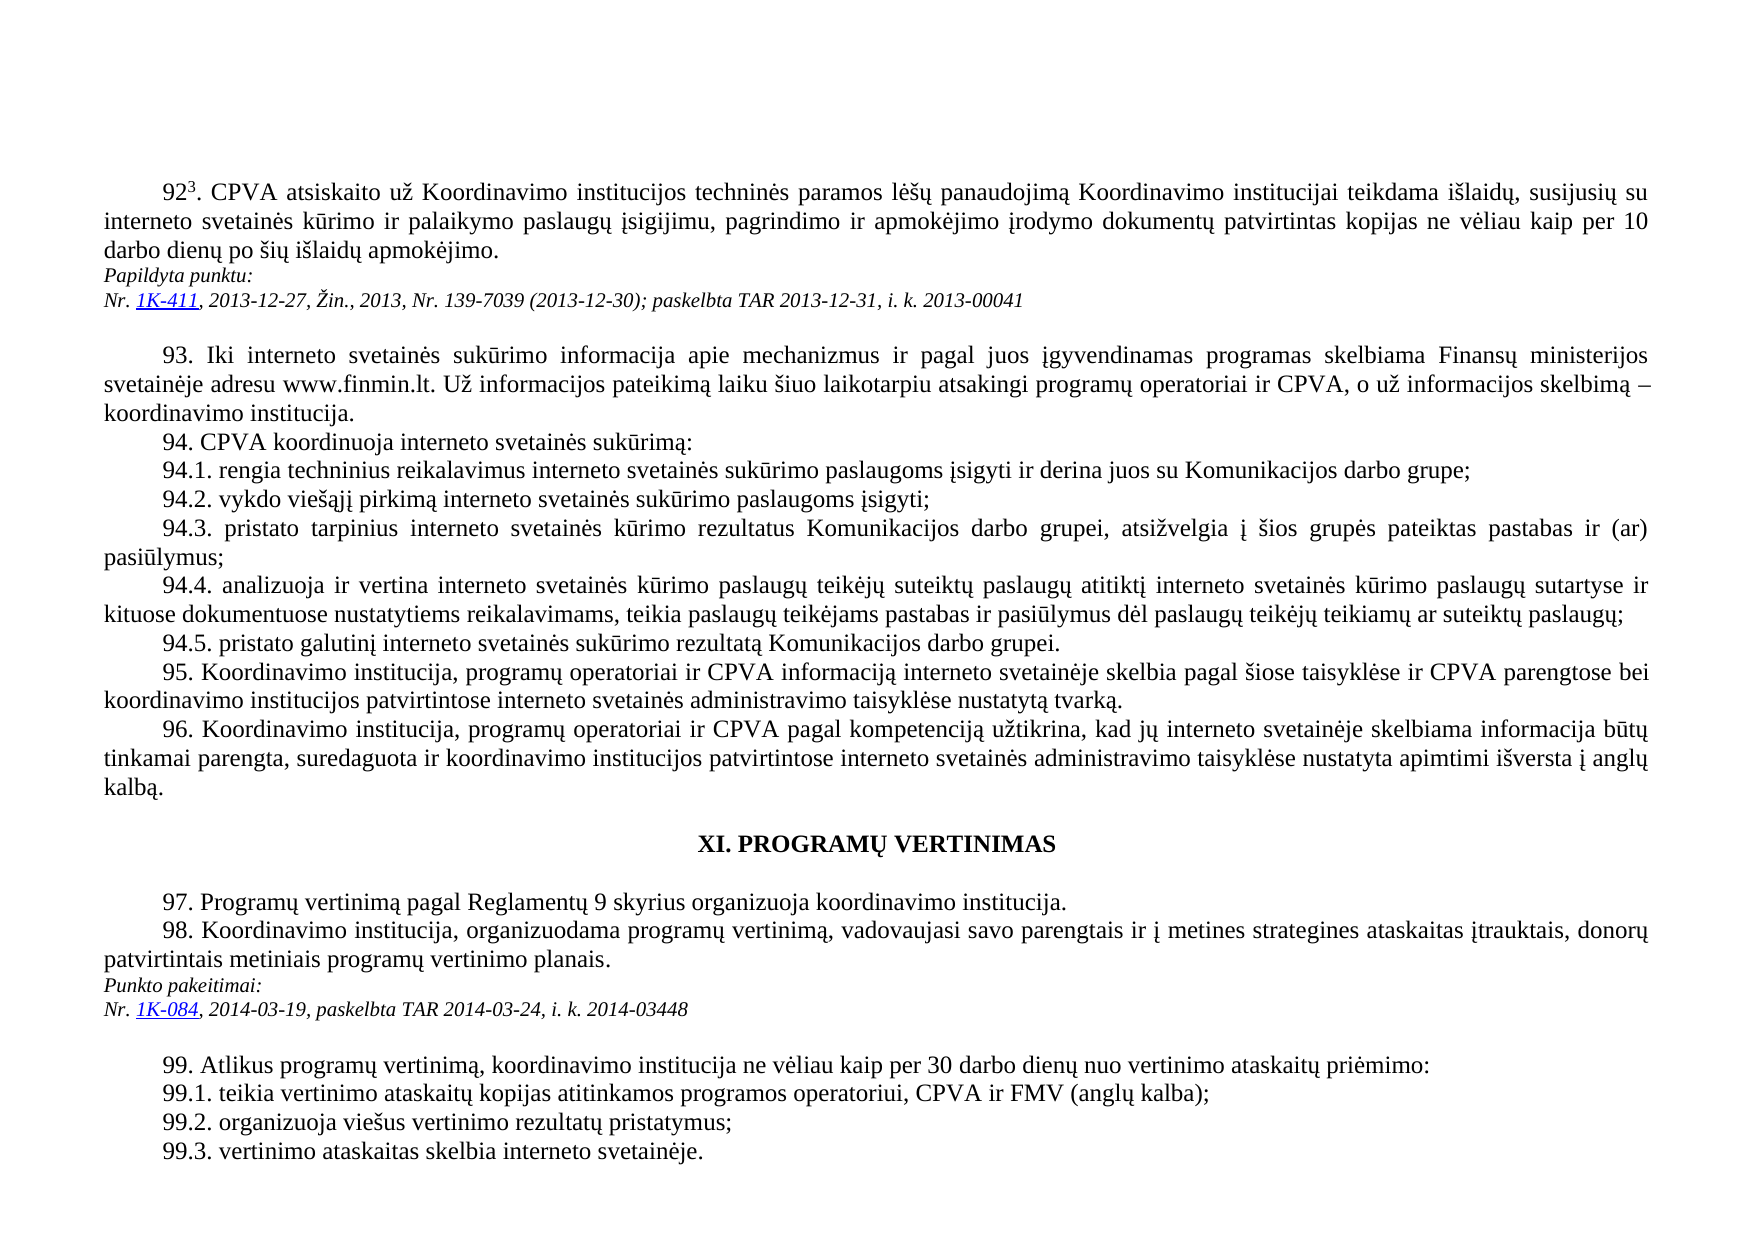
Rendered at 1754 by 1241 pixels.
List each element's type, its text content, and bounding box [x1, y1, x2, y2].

text Papildyta punktu: [103, 263, 1651, 287]
text Nr. 1K-084, 2014-03-19, paskelbta TAR 2014-03-24, i. k. 2014-03448 [103, 997, 1651, 1021]
text 94.2. vykdo viešąjį pirkimą interneto svetainės sukūrimo paslaugoms įsigyti; [103, 484, 1651, 513]
text 99. Atlikus programų vertinimą, koordinavimo institucija ne vėliau kaip per 30 darbo dienų nuo vertinimo ataskaitų priėmimo: [103, 1050, 1651, 1078]
text 98. Koordinavimo institucija, organizuodama programų vertinimą, vadovaujasi savo parengtais ir į metines strategines ataskaitas įtrauktais, donorų patvirtintais metiniais programų vertinimo planais. [103, 915, 1651, 973]
text 99.1. teikia vertinimo ataskaitų kopijas atitinkamos programos operatoriui, CPVA ir FMV (anglų kalba); [103, 1078, 1651, 1107]
text 99.3. vertinimo ataskaitas skelbia interneto svetainėje. [103, 1136, 1651, 1165]
text 94.1. rengia techninius reikalavimus interneto svetainės sukūrimo paslaugoms įsigyti ir derina juos su Komunikacijos darbo grupe; [103, 455, 1651, 484]
text 99.2. organizuoja viešus vertinimo rezultatų pristatymus; [103, 1107, 1651, 1136]
text 94.5. pristato galutinį interneto svetainės sukūrimo rezultatą Komunikacijos darbo grupei. [103, 628, 1651, 657]
text Nr. 1K-411, 2013-12-27, Žin., 2013, Nr. 139-7039 (2013-12-30); paskelbta TAR 2013-12-31, i. k. 2013-00041 [103, 287, 1651, 312]
text 93. Iki interneto svetainės sukūrimo informacija apie mechanizmus ir pagal juos įgyvendinamas programas skelbiama Finansų ministerijos svetainėje adresu www.finmin.lt. Už informacijos pateikimą laiku šiuo laikotarpiu atsakingi programų operatoriai ir CPVA, o už informacijos skelbimą – koordinavimo institucija. [103, 340, 1651, 427]
text 923. CPVA atsiskaito už Koordinavimo institucijos techninės paramos lėšų panaudojimą Koordinavimo institucijai teikdama išlaidų, susijusių su interneto svetainės kūrimo ir palaikymo paslaugų įsigijimu, pagrindimo ir apmokėjimo įrodymo dokumentų patvirtintas kopijas ne vėliau kaip per 10 darbo dienų po šių išlaidų apmokėjimo. [103, 177, 1651, 263]
text XI. PROGRAMŲ VERTINIMAS [103, 829, 1651, 858]
text 96. Koordinavimo institucija, programų operatoriai ir CPVA pagal kompetenciją užtikrina, kad jų interneto svetainėje skelbiama informacija būtų tinkamai parengta, suredaguota ir koordinavimo institucijos patvirtintose interneto svetainės administravimo taisyklėse nustatyta apimtimi išversta į anglų kalbą. [103, 714, 1651, 800]
text Punkto pakeitimai: [103, 973, 1651, 997]
text 95. Koordinavimo institucija, programų operatoriai ir CPVA informaciją interneto svetainėje skelbia pagal šiose taisyklėse ir CPVA parengtose bei koordinavimo institucijos patvirtintose interneto svetainės administravimo taisyklėse nustatytą tvarką. [103, 657, 1651, 714]
text 94.4. analizuoja ir vertina interneto svetainės kūrimo paslaugų teikėjų suteiktų paslaugų atitiktį interneto svetainės kūrimo paslaugų sutartyse ir kituose dokumentuose nustatytiems reikalavimams, teikia paslaugų teikėjams pastabas ir pasiūlymus dėl paslaugų teikėjų teikiamų ar suteiktų paslaugų; [103, 570, 1651, 628]
text 97. Programų vertinimą pagal Reglamentų 9 skyrius organizuoja koordinavimo institucija. [103, 887, 1651, 915]
text 94.3. pristato tarpinius interneto svetainės kūrimo rezultatus Komunikacijos darbo grupei, atsižvelgia į šios grupės pateiktas pastabas ir (ar) pasiūlymus; [103, 513, 1651, 570]
text 94. CPVA koordinuoja interneto svetainės sukūrimą: [103, 427, 1651, 455]
